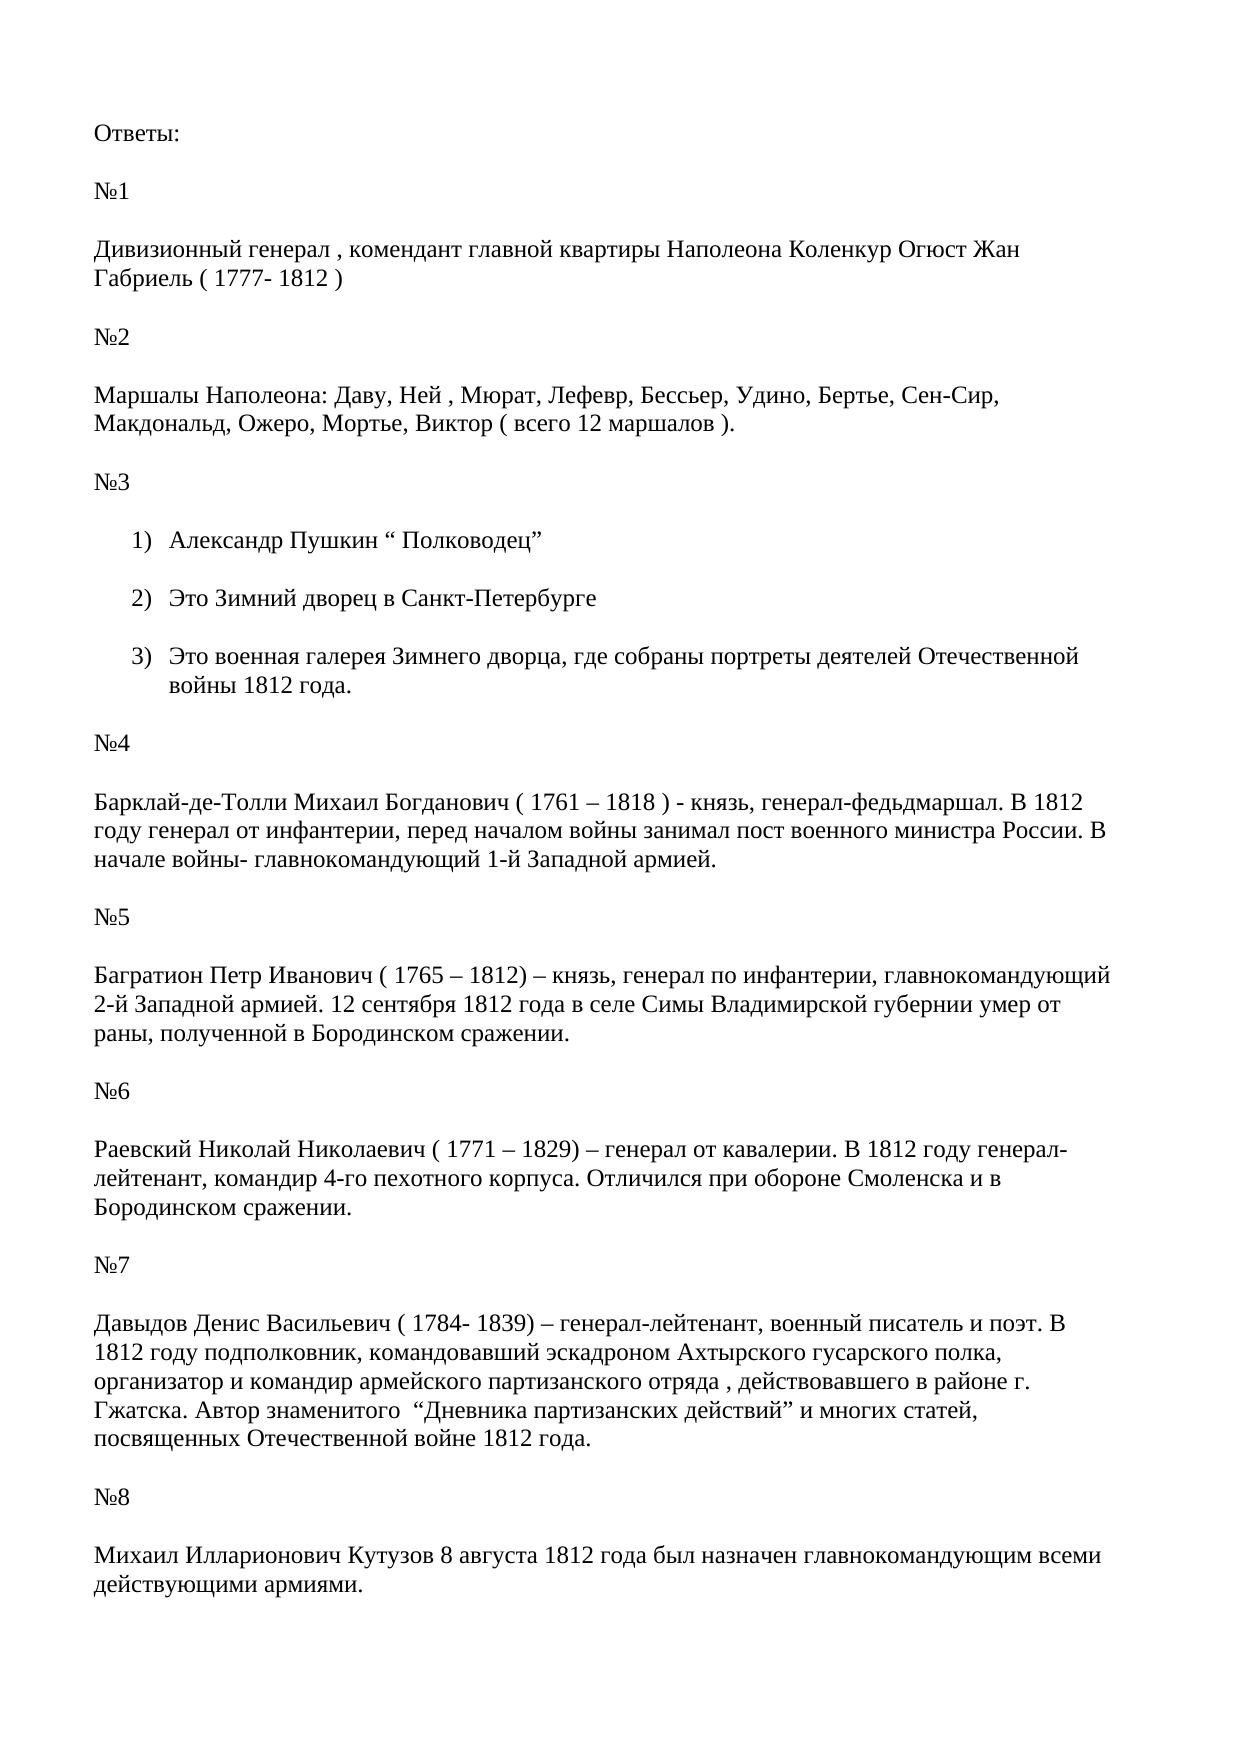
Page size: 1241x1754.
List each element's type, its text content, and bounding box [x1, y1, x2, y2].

text №5 [94, 902, 1122, 931]
list Это военная галерея Зимнего дворца, где собраны портреты деятелей Отечественной войны 1812 года. [131, 641, 1122, 699]
text №8 [94, 1482, 1122, 1511]
text Михаил Илларионович Кутузов 8 августа 1812 года был назначен главнокомандующим всеми действующими армиями. [94, 1540, 1122, 1597]
text №1 [94, 176, 1122, 205]
list Александр Пушкин “ Полководец” [131, 525, 1122, 554]
text Барклай-де-Толли Михаил Богданович ( 1761 – 1818 ) - князь, генерал-федьдмаршал. В 1812 году генерал от инфантерии, перед началом войны занимал пост военного министра России. В начале войны- главнокомандующий 1-й Западной армией. [94, 787, 1122, 873]
text Багратион Петр Иванович ( 1765 – 1812) – князь, генерал по инфантерии, главнокомандующий 2-й Западной армией. 12 сентября 1812 года в селе Симы Владимирской губернии умер от раны, полученной в Бородинском сражении. [94, 961, 1122, 1047]
text Раевский Николай Николаевич ( 1771 – 1829) – генерал от кавалерии. В 1812 году генерал-лейтенант, командир 4-го пехотного корпуса. Отличился при обороне Смоленска и в Бородинском сражении. [94, 1134, 1122, 1221]
list Это Зимний дворец в Санкт-Петербурге [131, 583, 1122, 612]
text Маршалы Наполеона: Даву, Ней , Мюрат, Лефевр, Бессьер, Удино, Бертье, Сен-Сир, Макдональд, Ожеро, Мортье, Виктор ( всего 12 маршалов ). [94, 380, 1122, 437]
text №3 [94, 467, 1122, 496]
text №6 [94, 1076, 1122, 1105]
text Давыдов Денис Васильевич ( 1784- 1839) – генерал-лейтенант, военный писатель и поэт. В 1812 году подполковник, командовавший эскадроном Ахтырского гусарского полка, организатор и командир армейского партизанского отряда , действовавшего в районе г. Гжатска. Автор знаменитого “Дневника партизанских действий” и многих статей, посвященных Отечественной войне 1812 года. [94, 1308, 1122, 1452]
text №2 [94, 322, 1122, 350]
text №7 [94, 1250, 1122, 1279]
text Ответы: [94, 118, 1122, 147]
text Дивизионный генерал , комендант главной квартиры Наполеона Коленкур Огюст Жан Габриель ( 1777- 1812 ) [94, 234, 1122, 292]
text №4 [94, 728, 1122, 757]
